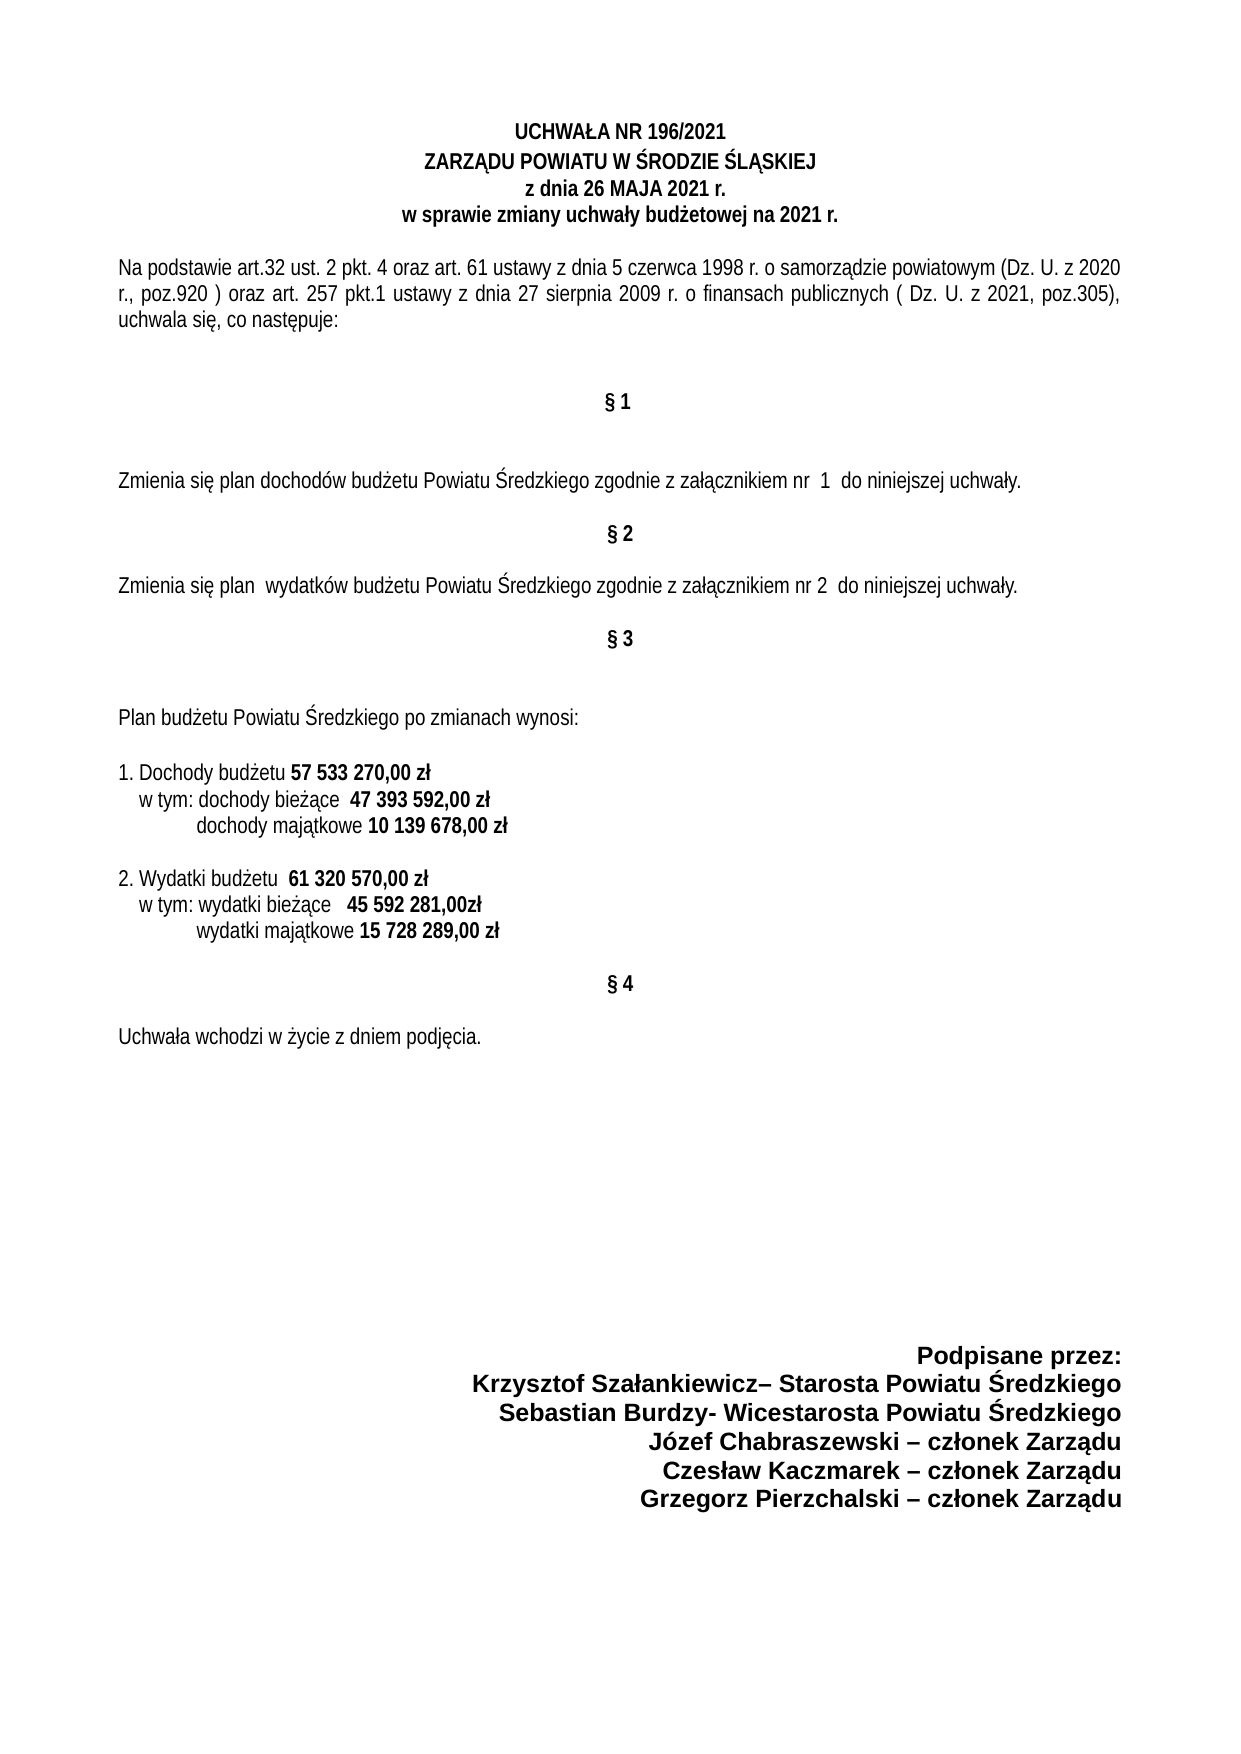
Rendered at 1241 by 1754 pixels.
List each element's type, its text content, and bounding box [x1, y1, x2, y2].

text § 3 [118, 625, 1122, 651]
text dochody majątkowe 10 139 678,00 zł [118, 812, 1122, 838]
text Sebastian Burdzy- Wicestarosta Powiatu Średzkiego [413, 1398, 1122, 1427]
text Grzegorz Pierzchalski – członek Zarządu [413, 1484, 1122, 1513]
text w sprawie zmiany uchwały budżetowej na 2021 r. [118, 201, 1122, 227]
text Czesław Kaczmarek – członek Zarządu [413, 1456, 1122, 1484]
text Uchwała wchodzi w życie z dniem podjęcia. [118, 1023, 1122, 1049]
text 2. Wydatki budżetu 61 320 570,00 zł [118, 864, 1122, 891]
text Plan budżetu Powiatu Średzkiego po zmianach wynosi: [118, 704, 1122, 730]
text Zmienia się plan dochodów budżetu Powiatu Średzkiego zgodnie z załącznikiem nr 1 do niniejszej uchwały. [118, 467, 1122, 493]
text UCHWAŁA NR 196/2021 [118, 118, 1122, 144]
text Krzysztof Szałankiewicz– Starosta Powiatu Średzkiego [118, 1369, 1122, 1398]
text z dnia 26 MAJA 2021 r. [118, 175, 1122, 201]
text § 1 [118, 388, 1122, 414]
text Podpisane przez: [561, 1341, 1122, 1369]
text § 4 [118, 970, 1122, 996]
text Zmienia się plan wydatków budżetu Powiatu Średzkiego zgodnie z załącznikiem nr 2 do niniejszej uchwały. [118, 572, 1122, 599]
text w tym: wydatki bieżące 45 592 281,00zł [118, 891, 1122, 917]
text wydatki majątkowe 15 728 289,00 zł [118, 917, 1122, 944]
text Na podstawie art.32 ust. 2 pkt. 4 oraz art. 61 ustawy z dnia 5 czerwca 1998 r. o samorządzie powiatowym (Dz. U. z 2020 r., poz.920 ) oraz art. 257 pkt.1 ustawy z dnia 27 sierpnia 2009 r. o finansach publicznych ( Dz. U. z 2021, poz.305), uchwala się, co następuje: [118, 254, 1122, 333]
text § 2 [118, 519, 1122, 546]
text 1. Dochody budżetu 57 533 270,00 zł [118, 759, 1122, 786]
text w tym: dochody bieżące 47 393 592,00 zł [118, 786, 1122, 812]
text Józef Chabraszewski – członek Zarządu [413, 1427, 1122, 1456]
text ZARZĄDU POWIATU W ŚRODZIE ŚLĄSKIEJ [118, 148, 1122, 175]
